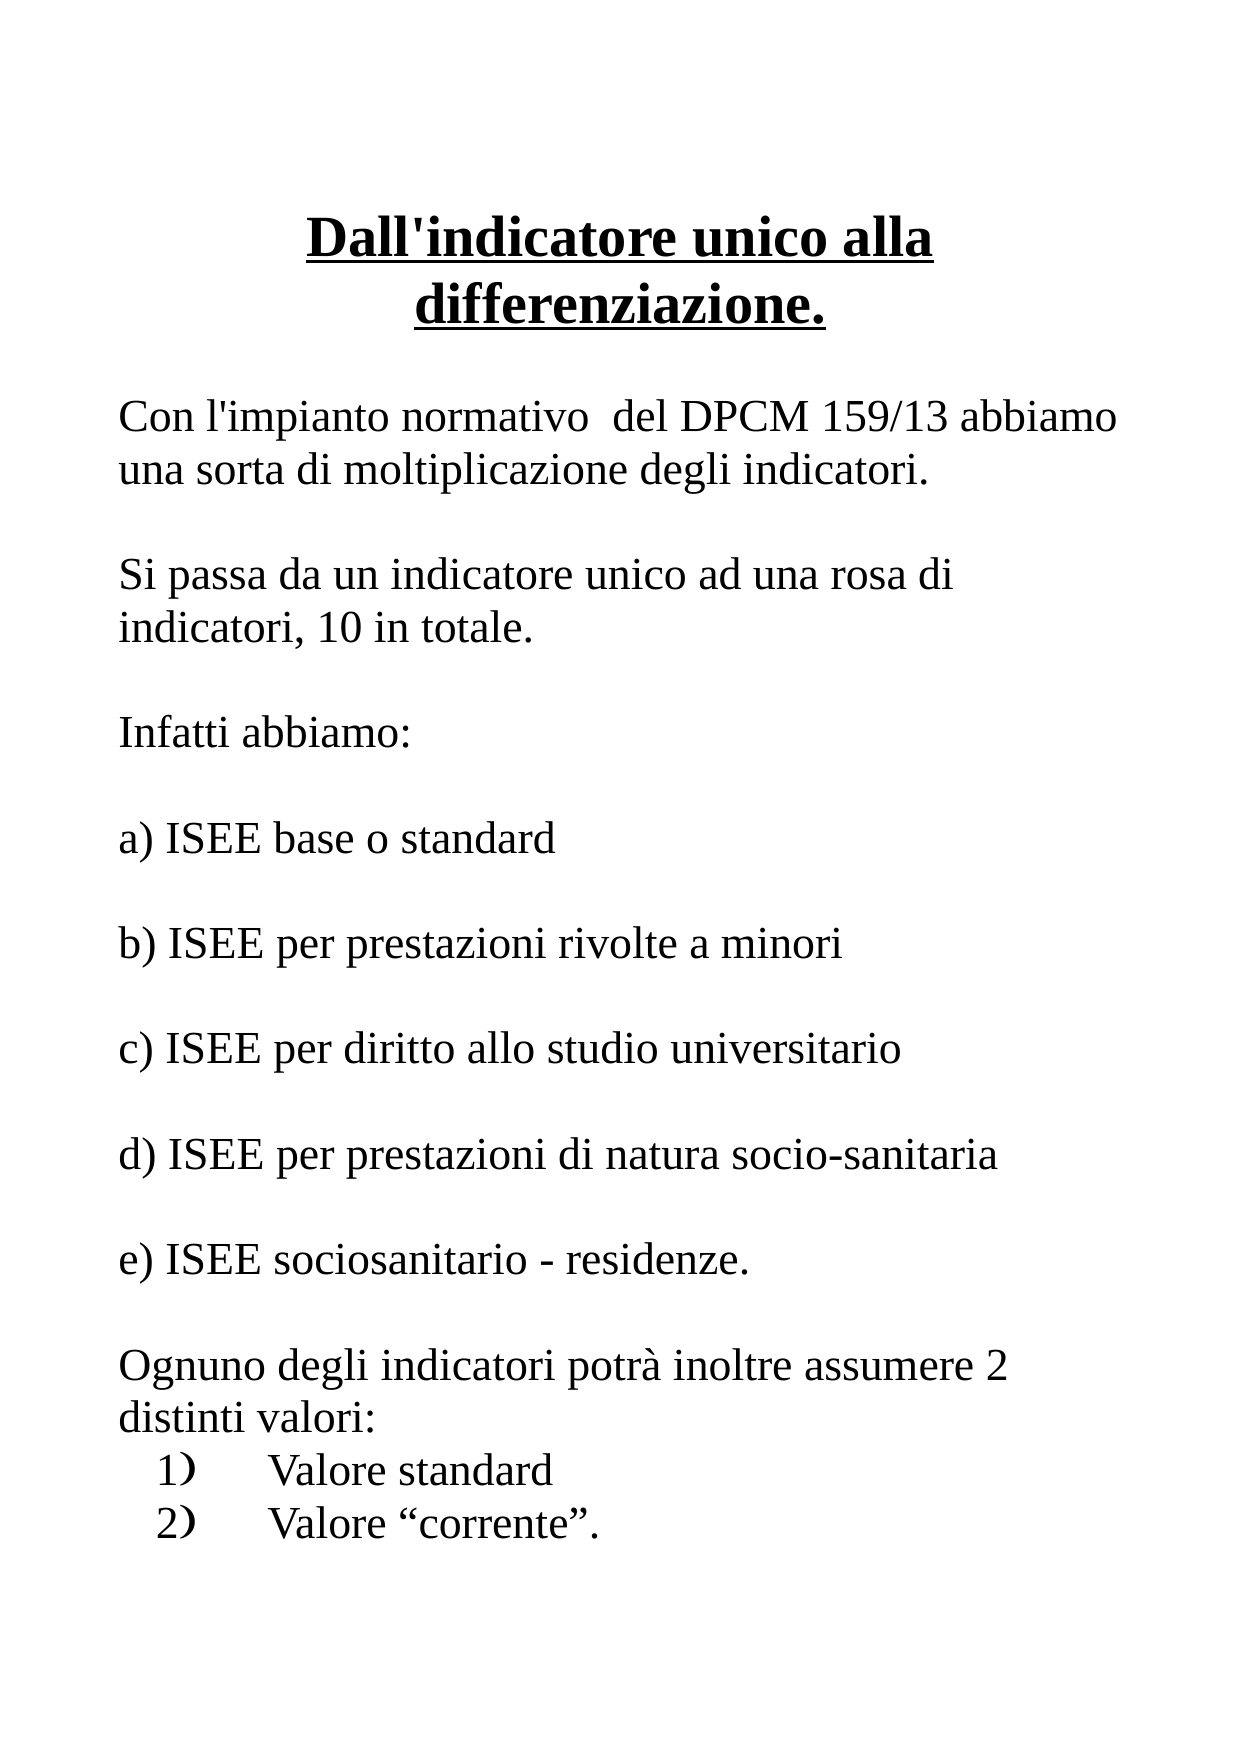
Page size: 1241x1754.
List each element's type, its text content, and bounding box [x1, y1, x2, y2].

list Valore “corrente”. [156, 1495, 1122, 1548]
text Con l'impianto normativo del DPCM 159/13 abbiamo una sorta di moltiplicazione degli indicatori. [118, 388, 1122, 494]
list Valore standard [156, 1443, 1122, 1495]
text c) ISEE per diritto allo studio universitario [118, 1021, 1122, 1074]
text Ognuno degli indicatori potrà inoltre assumere 2 distinti valori: [118, 1337, 1122, 1443]
text Infatti abbiamo: [118, 705, 1122, 757]
text d) ISEE per prestazioni di natura socio-sanitaria [118, 1126, 1122, 1179]
text e) ISEE sociosanitario - residenze. [118, 1232, 1122, 1284]
text Dall'indicatore unico alla differenziazione. [118, 202, 1122, 336]
text a) ISEE base o standard [118, 810, 1122, 863]
text b) ISEE per prestazioni rivolte a minori [118, 916, 1122, 968]
text Si passa da un indicatore unico ad una rosa di indicatori, 10 in totale. [118, 547, 1122, 652]
